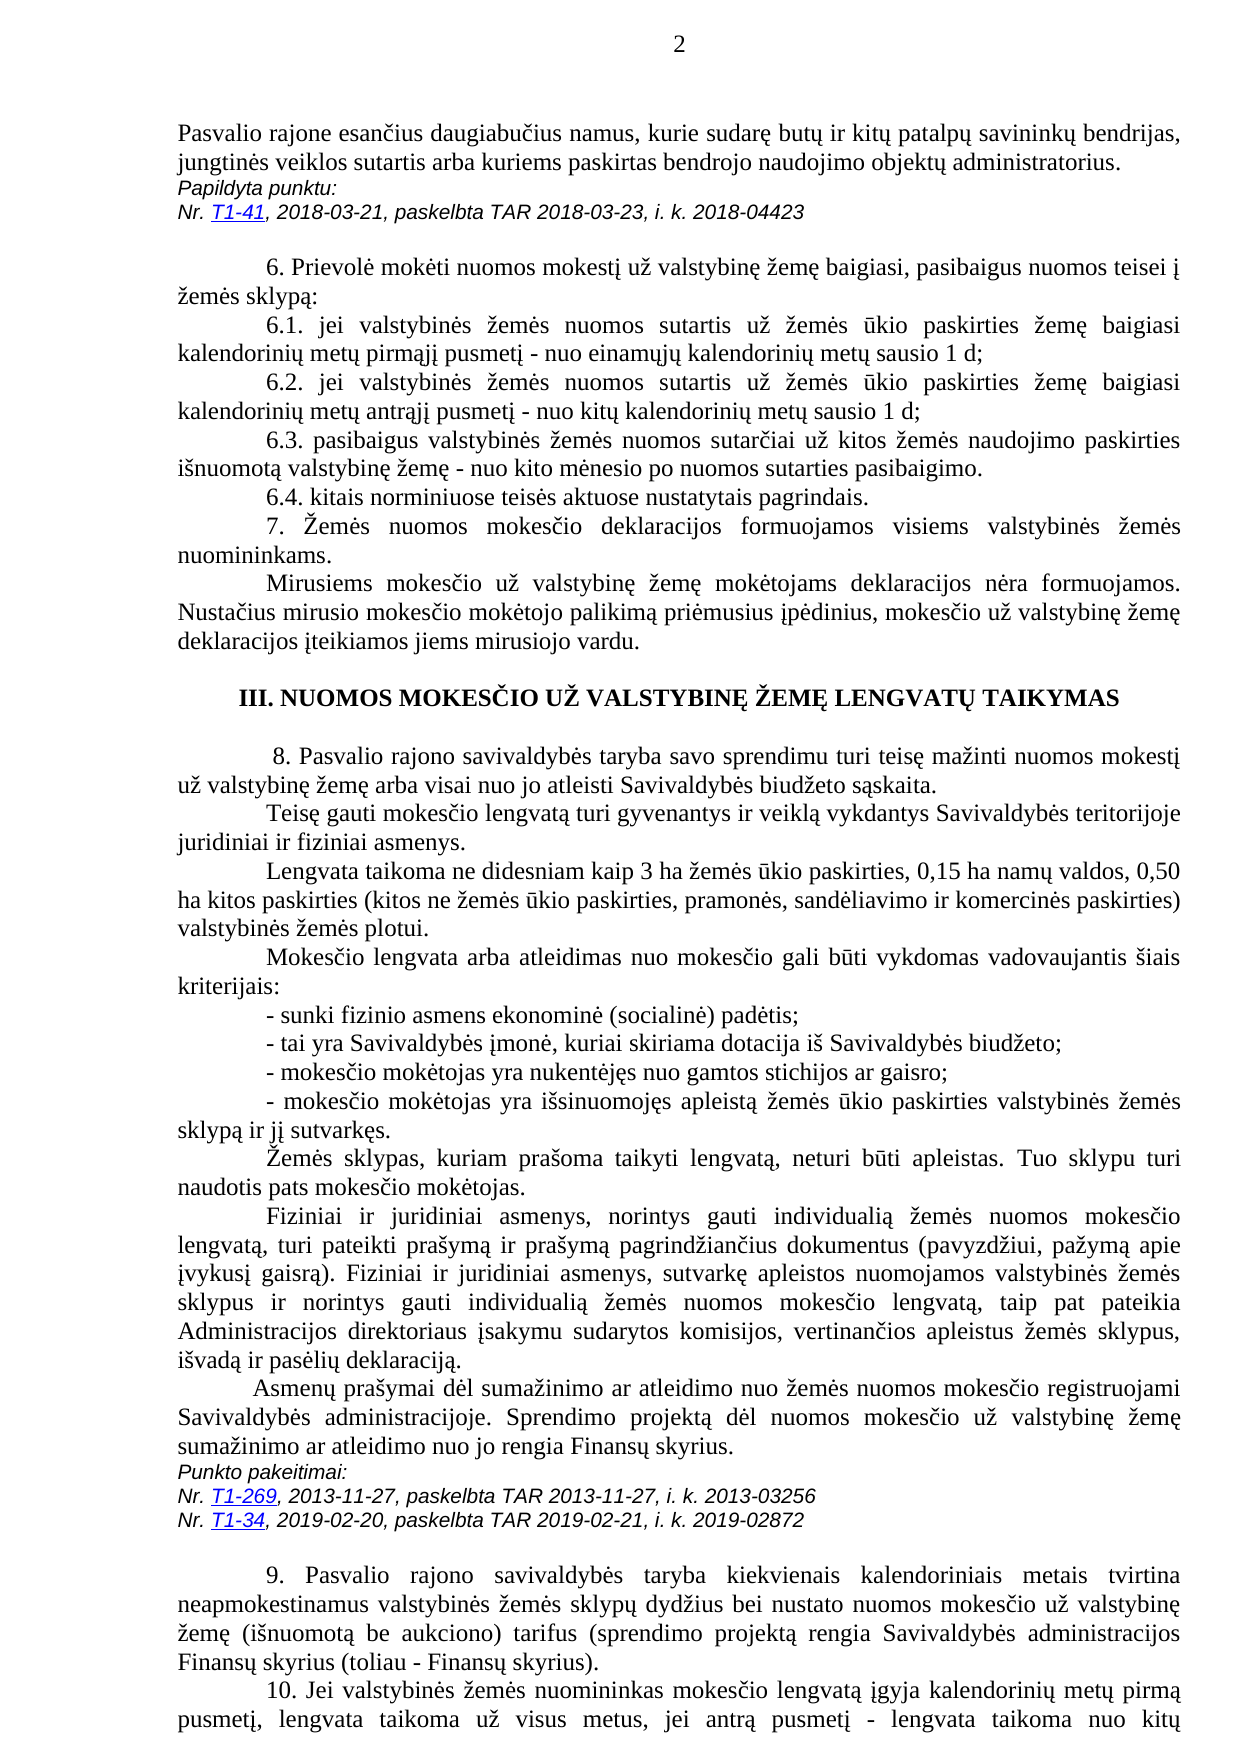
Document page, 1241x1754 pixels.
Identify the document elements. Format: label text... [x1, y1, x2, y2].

text 10. Jei valstybinės žemės nuomininkas mokesčio lengvatą įgyja kalendorinių metų pirmą pusmetį, lengvata taikoma už visus metus, jei antrą pusmetį - lengvata taikoma nuo kitų [177, 1675, 1181, 1733]
text Punkto pakeitimai: [177, 1460, 1181, 1484]
text - tai yra Savivaldybės įmonė, kuriai skiriama dotacija iš Savivaldybės biudžeto; [177, 1028, 1181, 1057]
text Mokesčio lengvata arba atleidimas nuo mokesčio gali būti vykdomas vadovaujantis šiais kriterijais: [177, 942, 1181, 1000]
text Lengvata taikoma ne didesniam kaip 3 ha žemės ūkio paskirties, 0,15 ha namų valdos, 0,50 ha kitos paskirties (kitos ne žemės ūkio paskirties, pramonės, sandėliavimo ir komercinės paskirties) valstybinės žemės plotui. [177, 856, 1181, 942]
text Teisę gauti mokesčio lengvatą turi gyvenantys ir veiklą vykdantys Savivaldybės teritorijoje juridiniai ir fiziniai asmenys. [177, 798, 1181, 856]
text 9. Pasvalio rajono savivaldybės taryba kiekvienais kalendoriniais metais tvirtina neapmokestinamus valstybinės žemės sklypų dydžius bei nustato nuomos mokesčio už valstybinę žemę (išnuomotą be aukciono) tarifus (sprendimo projektą rengia Savivaldybės administracijos Finansų skyrius (toliau - Finansų skyrius). [177, 1560, 1181, 1675]
text 6.4. kitais norminiuose teisės aktuose nustatytais pagrindais. [177, 482, 1181, 511]
text 7. Žemės nuomos mokesčio deklaracijos formuojamos visiems valstybinės žemės nuomininkams. [177, 511, 1181, 568]
text Mirusiems mokesčio už valstybinę žemę mokėtojams deklaracijos nėra formuojamos. Nustačius mirusio mokesčio mokėtojo palikimą priėmusius įpėdinius, mokesčio už valstybinę žemę deklaracijos įteikiamos jiems mirusiojo vardu. [177, 568, 1181, 655]
text Žemės sklypas, kuriam prašoma taikyti lengvatą, neturi būti apleistas. Tuo sklypu turi naudotis pats mokesčio mokėtojas. [177, 1143, 1181, 1201]
text Fiziniai ir juridiniai asmenys, norintys gauti individualią žemės nuomos mokesčio lengvatą, turi pateikti prašymą ir prašymą pagrindžiančius dokumentus (pavyzdžiui, pažymą apie įvykusį gaisrą). Fiziniai ir juridiniai asmenys, sutvarkę apleistos nuomojamos valstybinės žemės sklypus ir norintys gauti individualią žemės nuomos mokesčio lengvatą, taip pat pateikia Administracijos direktoriaus įsakymu sudarytos komisijos, vertinančios apleistus žemės sklypus, išvadą ir pasėlių deklaraciją. [177, 1201, 1181, 1373]
text - sunki fizinio asmens ekonominė (socialinė) padėtis; [177, 1000, 1181, 1028]
text 6.2. jei valstybinės žemės nuomos sutartis už žemės ūkio paskirties žemę baigiasi kalendorinių metų antrąjį pusmetį - nuo kitų kalendorinių metų sausio 1 d; [177, 367, 1181, 425]
text Nr. T1-34, 2019-02-20, paskelbta TAR 2019-02-21, i. k. 2019-02872 [177, 1508, 1181, 1532]
text - mokesčio mokėtojas yra išsinuomojęs apleistą žemės ūkio paskirties valstybinės žemės sklypą ir jį sutvarkęs. [177, 1086, 1181, 1143]
text Papildyta punktu: [177, 176, 1181, 199]
text 6.1. jei valstybinės žemės nuomos sutartis už žemės ūkio paskirties žemę baigiasi kalendorinių metų pirmąjį pusmetį - nuo einamųjų kalendorinių metų sausio 1 d; [177, 310, 1181, 367]
text Asmenų prašymai dėl sumažinimo ar atleidimo nuo žemės nuomos mokesčio registruojami Savivaldybės administracijoje. Sprendimo projektą dėl nuomos mokesčio už valstybinę žemę sumažinimo ar atleidimo nuo jo rengia Finansų skyrius. [177, 1373, 1181, 1460]
text 6.3. pasibaigus valstybinės žemės nuomos sutarčiai už kitos žemės naudojimo paskirties išnuomotą valstybinę žemę - nuo kito mėnesio po nuomos sutarties pasibaigimo. [177, 425, 1181, 482]
text - mokesčio mokėtojas yra nukentėjęs nuo gamtos stichijos ar gaisro; [177, 1057, 1181, 1086]
text III. NUOMOS MOKESČIO UŽ VALSTYBINĘ ŽEMĘ LENGVATŲ TAIKYMAS [177, 683, 1181, 712]
text Pasvalio rajone esančius daugiabučius namus, kurie sudarę butų ir kitų patalpų savininkų bendrijas, jungtinės veiklos sutartis arba kuriems paskirtas bendrojo naudojimo objektų administratorius. [177, 118, 1181, 176]
text Nr. T1-269, 2013-11-27, paskelbta TAR 2013-11-27, i. k. 2013-03256 [177, 1484, 1181, 1508]
text Nr. T1-41, 2018-03-21, paskelbta TAR 2018-03-23, i. k. 2018-04423 [177, 199, 1181, 223]
text 8. Pasvalio rajono savivaldybės taryba savo sprendimu turi teisę mažinti nuomos mokestį už valstybinę žemę arba visai nuo jo atleisti Savivaldybės biudžeto sąskaita. [177, 741, 1181, 798]
text 6. Prievolė mokėti nuomos mokestį už valstybinę žemę baigiasi, pasibaigus nuomos teisei į žemės sklypą: [177, 252, 1181, 310]
